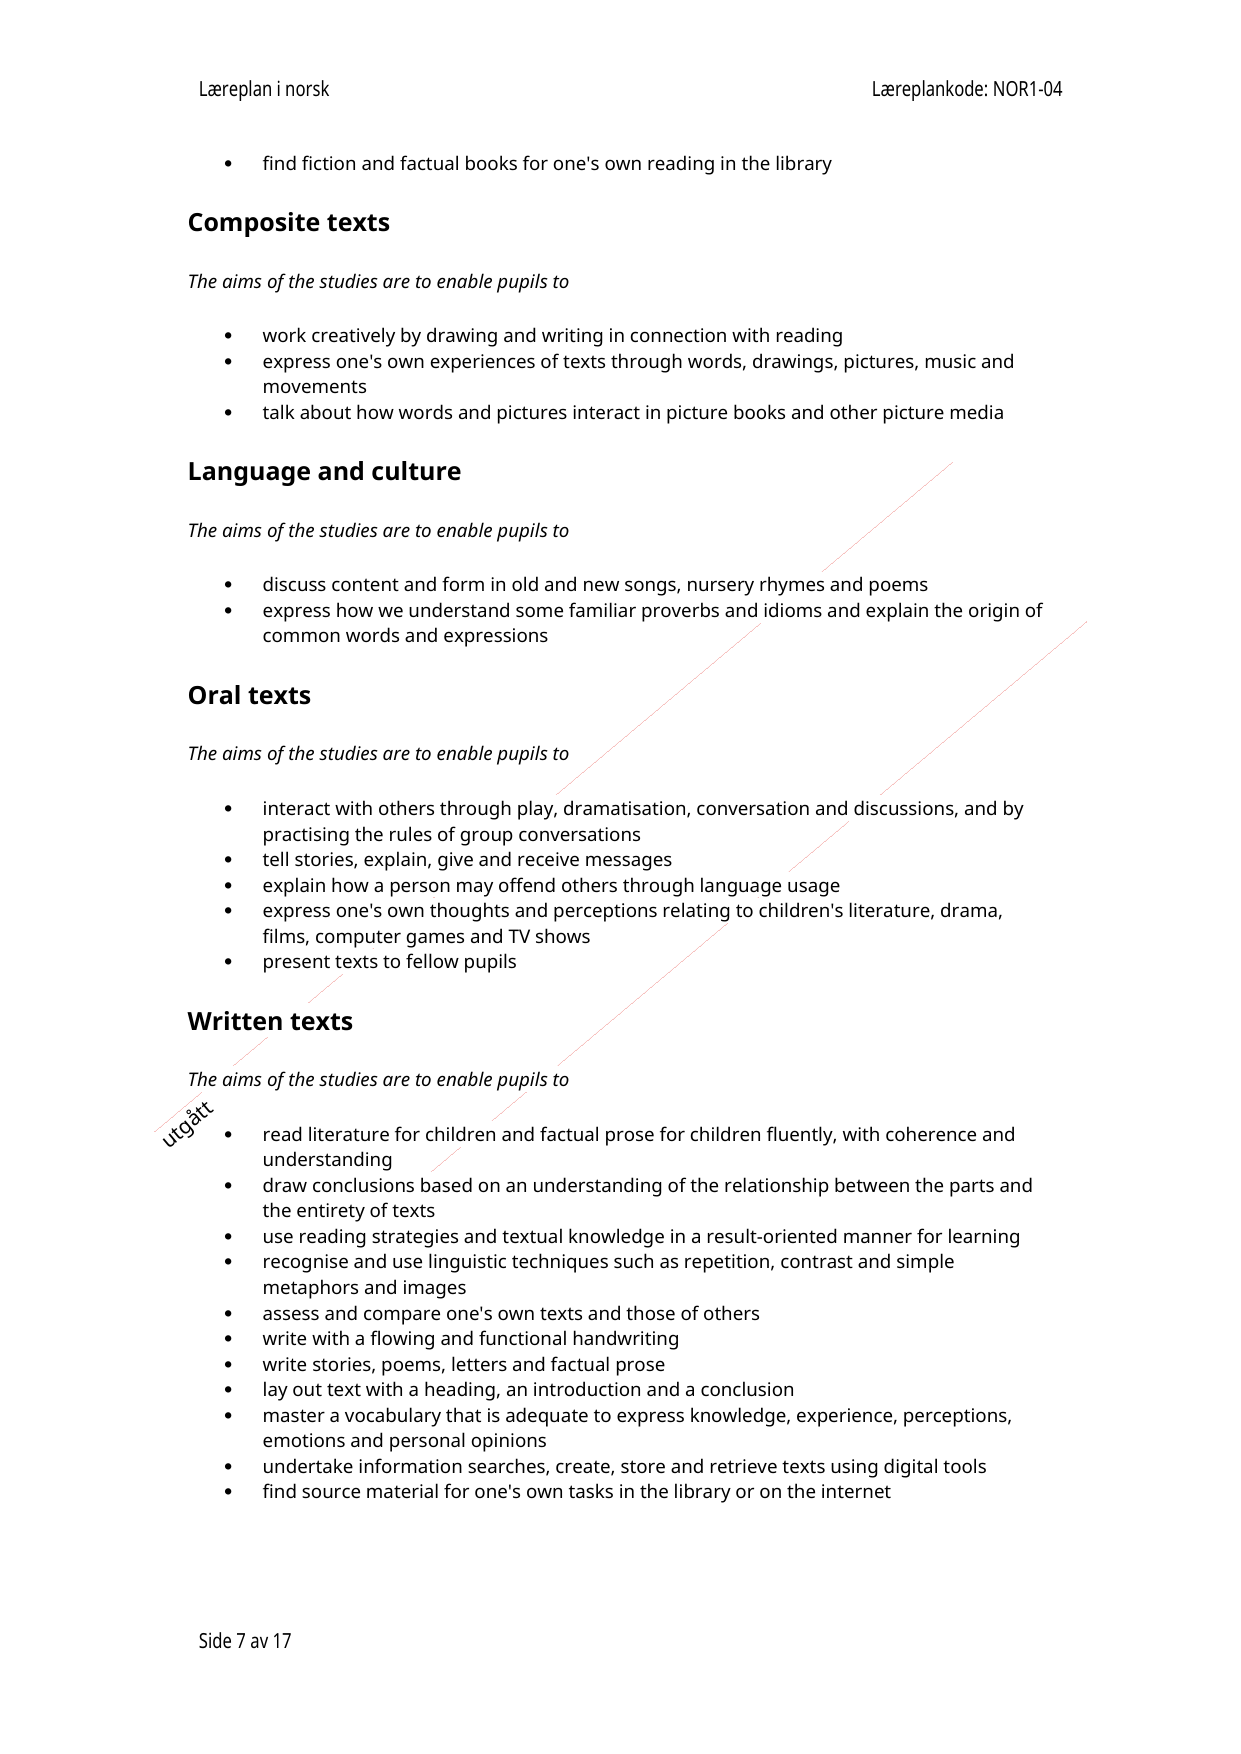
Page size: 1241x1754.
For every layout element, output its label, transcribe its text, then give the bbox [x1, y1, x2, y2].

list tell stories, explain, give and receive messages [225, 846, 263, 872]
subtitle Written texts [353, 1003, 630, 1037]
subtitle Language and culture [462, 454, 1053, 488]
list work creatively by drawing and writing in connection with reading [844, 323, 1053, 348]
list interact with others through play, dramatisation, conversation and discussions, and by practising the rules of group conversations [641, 821, 847, 846]
list express how we understand some familiar proverbs and idioms and explain the origin of common words and expressions [733, 597, 1053, 648]
subtitle Written texts [593, 1003, 1053, 1037]
list write stories, poems, letters and factual prose [665, 1351, 1053, 1376]
list assess and compare one's own texts and those of others [760, 1300, 1053, 1325]
list tell stories, explain, give and receive messages [672, 846, 818, 872]
subtitle [656, 677, 1019, 712]
list present texts to fellow pupils [668, 948, 1053, 974]
subtitle [981, 677, 1053, 712]
subtitle Composite texts [390, 205, 1053, 239]
list present texts to fellow pupils [225, 948, 372, 974]
list express one's own experiences of texts through words, drawings, pictures, music and movements [225, 348, 263, 399]
text The aims of the studies are to enable pupils to [592, 741, 943, 766]
list lay out text with a heading, an introduction and a conclusion [795, 1376, 1053, 1402]
subtitle Oral texts [187, 677, 695, 712]
list tell stories, explain, give and receive messages [790, 846, 1053, 872]
list discuss content and form in old and new songs, nursery rhymes and poems [929, 572, 1053, 597]
list express one's own thoughts and perceptions relating to children's literature, drama, films, computer games and TV shows [591, 923, 726, 948]
list recognise and use linguistic techniques such as repetition, contrast and simple metaphors and images [471, 1249, 1053, 1300]
list express how we understand some familiar proverbs and idioms and explain the origin of common words and expressions [548, 623, 759, 648]
list express one's own thoughts and perceptions relating to children's literature, drama, films, computer games and TV shows [699, 897, 1053, 948]
list find fiction and factual books for one's own reading in the library [832, 150, 1053, 176]
list master a vocabulary that is adequate to express knowledge, experience, perceptions, emotions and personal opinions [225, 1402, 1053, 1453]
list present texts to fellow pupils [374, 948, 696, 974]
list read literature for children and factual prose for children fluently, with coherence and understanding [432, 1121, 1053, 1172]
list express one's own experiences of texts through words, drawings, pictures, music and movements [367, 348, 1053, 399]
text The aims of the studies are to enable pupils to [577, 268, 1053, 293]
list explain how a person may offend others through language usage [841, 872, 1053, 897]
text The aims of the studies are to enable pupils to [577, 741, 618, 766]
list find source material for one's own tasks in the library or on the internet [225, 1478, 1053, 1504]
text The aims of the studies are to enable pupils to [916, 741, 1053, 766]
text The aims of the studies are to enable pupils to [577, 517, 885, 543]
list write with a flowing and functional handwriting [225, 1325, 263, 1351]
list write with a flowing and functional handwriting [679, 1325, 1053, 1351]
list interact with others through play, dramatisation, conversation and discussions, and by practising the rules of group conversations [821, 795, 1053, 846]
list draw conclusions based on an understanding of the relationship between the parts and the entirety of texts [435, 1172, 1053, 1223]
list express one's own thoughts and perceptions relating to children's literature, drama, films, computer games and TV shows [225, 897, 432, 948]
text The aims of the studies are to enable pupils to [577, 1066, 1053, 1092]
list write stories, poems, letters and factual prose [225, 1351, 263, 1376]
text The aims of the studies are to enable pupils to [858, 517, 1053, 543]
